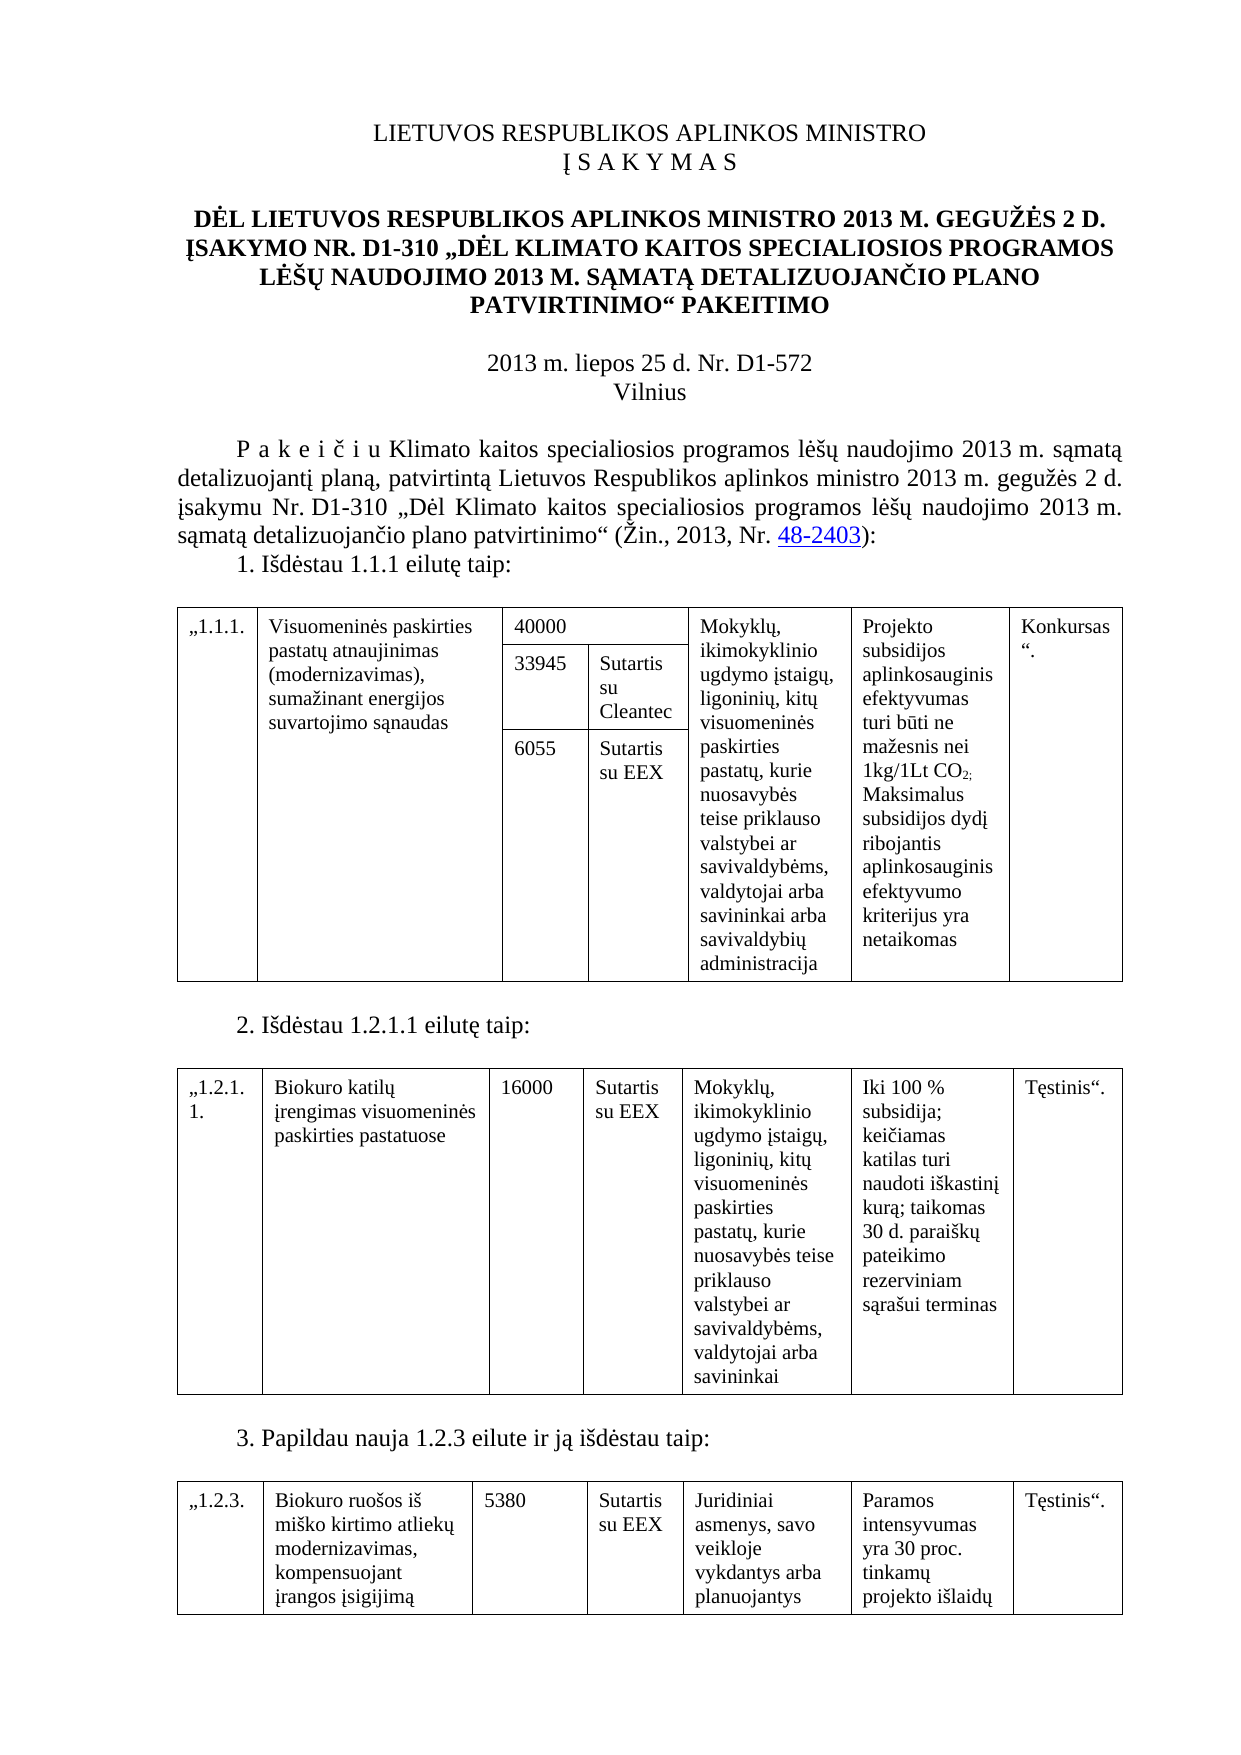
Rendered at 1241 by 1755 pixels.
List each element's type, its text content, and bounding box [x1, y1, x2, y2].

table_header 5380 [473, 1482, 587, 1614]
table_header „1.1.1. [178, 608, 257, 981]
table_cell 33945 [503, 645, 588, 729]
table_header Juridiniai asmenys, savo veikloje vykdantys arba planuojantys [684, 1482, 851, 1614]
table_cell Sutartis su Cleantec [589, 645, 688, 729]
text 3. Papildau nauja 1.2.3 eilute ir ją išdėstau taip: [177, 1423, 1122, 1452]
table_header Biokuro ruošos iš miško kirtimo atliekų modernizavimas, kompensuojant įrangos įsigijimą [264, 1482, 472, 1614]
table_header Tęstinis“. [1014, 1482, 1122, 1614]
text 2013 m. liepos 25 d. Nr. D1-572 [177, 348, 1122, 377]
table_header Tęstinis“. [1014, 1069, 1122, 1394]
table_header Projekto subsidijos aplinkosauginis efektyvumas turi būti ne mažesnis nei 1kg/1Lt CO2; Maksimalus subsidijos dydį ribojantis aplinkosauginis efektyvumo kriterijus yra netaikomas [852, 608, 1009, 981]
table_header Iki 100 % subsidija; keičiamas katilas turi naudoti iškastinį kurą; taikomas 30 d. paraiškų pateikimo rezerviniam sąrašui terminas [852, 1069, 1013, 1394]
table_header Konkursas“. [1010, 608, 1122, 981]
text DĖL LIETUVOS RESPUBLIKOS APLINKOS MINISTRO 2013 M. GEGUŽĖS 2 D. ĮSAKYMO Nr. D1-310 „DĖL KLIMATO KAITOS SPECIALIOSIOS PROGRAMOS LĖŠŲ NAUDOJIMO 2013 M. SĄMATĄ DETALIZUOJANČIO PLANO PATVIRTINIMO“ PAKEITIMO [177, 204, 1122, 319]
text Į S A K Y M A S [177, 147, 1122, 176]
table_header 40000 [503, 608, 688, 644]
table_header Sutartis su EEX [588, 1482, 683, 1614]
table_header Sutartis su EEX [584, 1069, 682, 1394]
table_header Paramos intensyvumas yra 30 proc. tinkamų projekto išlaidų [852, 1482, 1013, 1614]
text LIETUVOS RESPUBLIKOS APLINKOS MINISTRO [177, 118, 1122, 147]
text 2. Išdėstau 1.2.1.1 eilutę taip: [177, 1011, 1122, 1039]
text Vilnius [177, 377, 1122, 406]
text 1. Išdėstau 1.1.1 eilutę taip: [177, 549, 1122, 578]
table_header 16000 [490, 1069, 583, 1394]
table_cell 6055 [503, 730, 588, 981]
table_header Biokuro katilų įrengimas visuomeninės paskirties pastatuose [263, 1069, 489, 1394]
table_header „1.2.3. [178, 1482, 263, 1614]
table_header „1.2.1.1. [178, 1069, 262, 1394]
table_cell Sutartis su EEX [589, 730, 688, 981]
table_header Mokyklų, ikimokyklinio ugdymo įstaigų, ligoninių, kitų visuomeninės paskirties pastatų, kurie nuosavybės teise priklauso valstybei ar savivaldybėms, valdytojai arba savininkai arba savivaldybių administracija [689, 608, 851, 981]
text P a k e i č i u Klimato kaitos specialiosios programos lėšų naudojimo 2013 m. sąmatą detalizuojantį planą, patvirtintą Lietuvos Respublikos aplinkos ministro 2013 m. gegužės 2 d. įsakymu Nr. D1-310 „Dėl Klimato kaitos specialiosios programos lėšų naudojimo 2013 m. sąmatą detalizuojančio plano patvirtinimo“ (Žin., 2013, Nr. 48-2403): [177, 434, 1122, 549]
table_header Visuomeninės paskirties pastatų atnaujinimas (modernizavimas), sumažinant energijos suvartojimo sąnaudas [258, 608, 502, 981]
table_header Mokyklų, ikimokyklinio ugdymo įstaigų, ligoninių, kitų visuomeninės paskirties pastatų, kurie nuosavybės teise priklauso valstybei ar savivaldybėms, valdytojai arba savininkai [683, 1069, 851, 1394]
